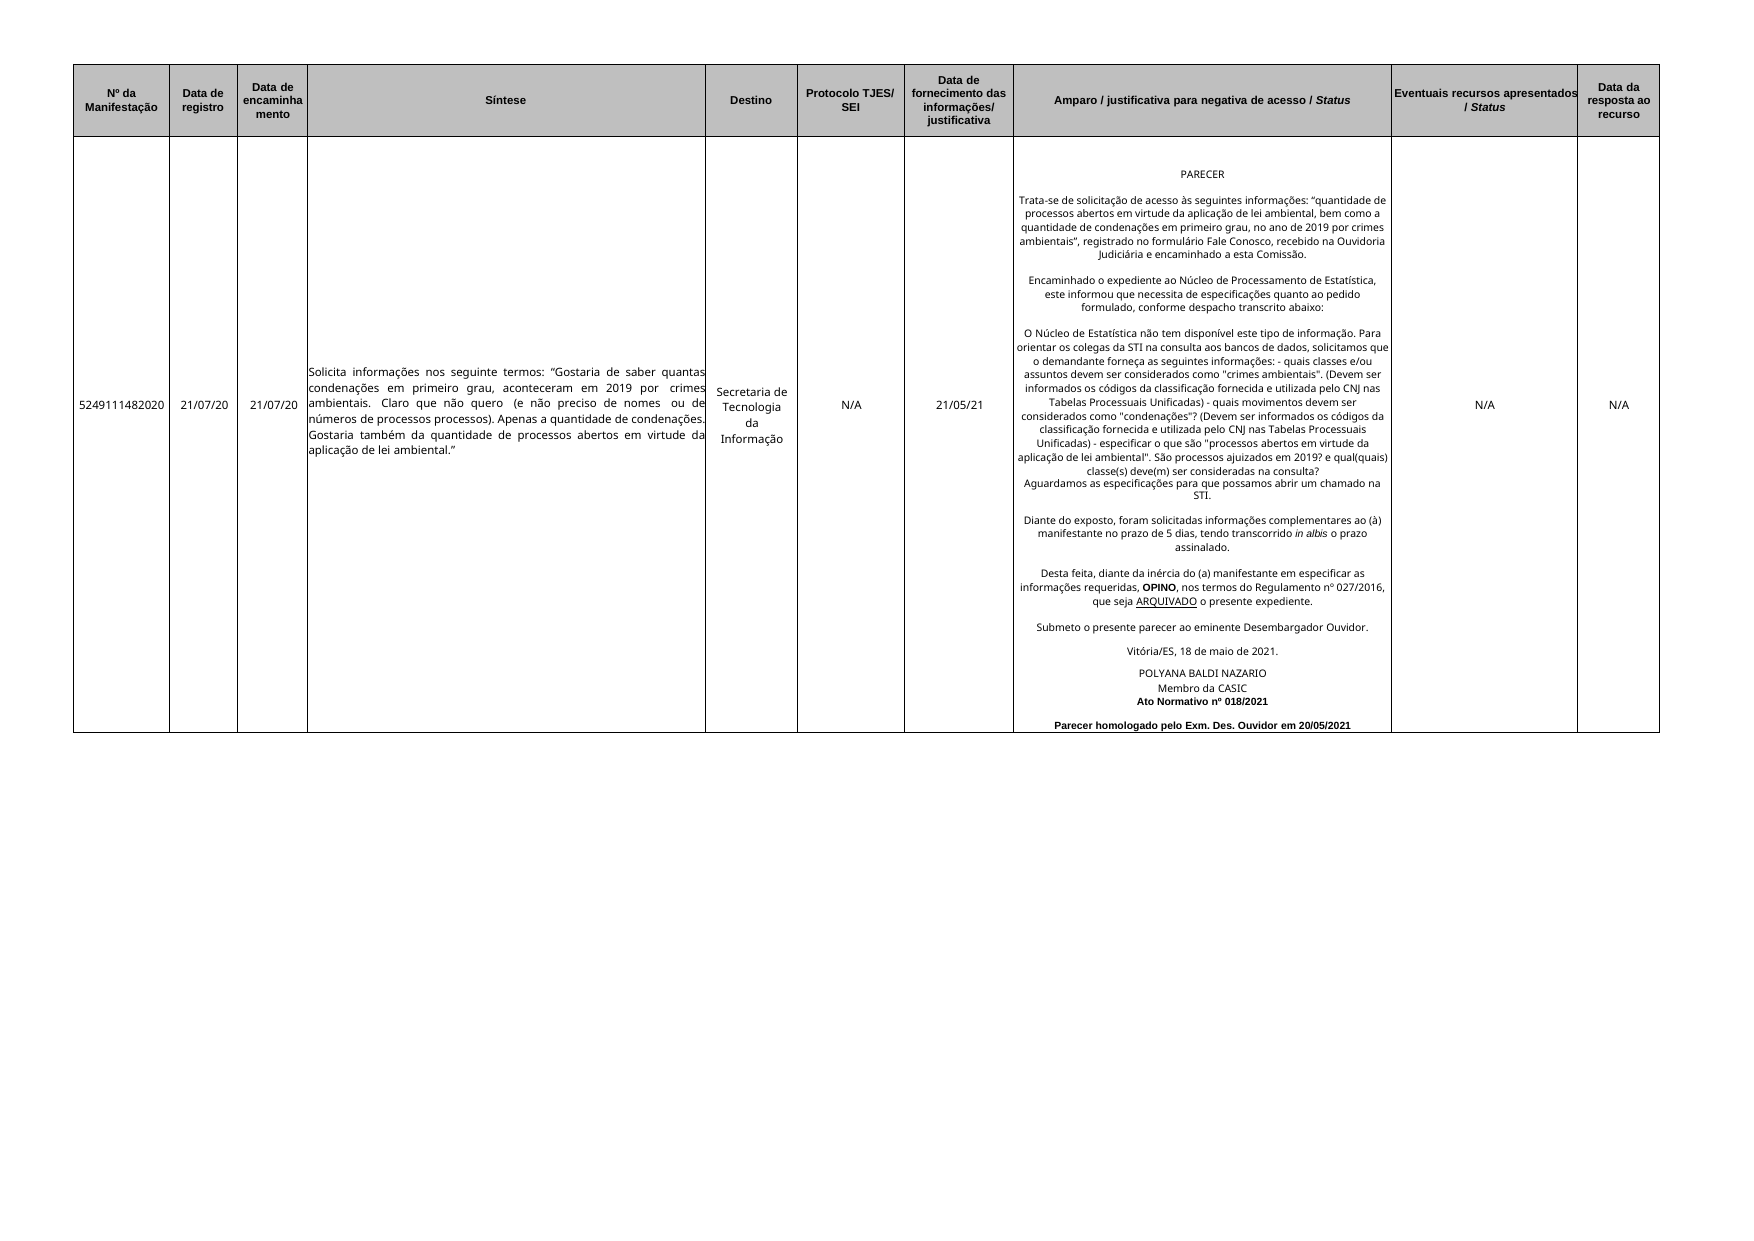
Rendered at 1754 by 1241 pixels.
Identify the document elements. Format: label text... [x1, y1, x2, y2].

table_cell 5249111482020 [74, 137, 169, 732]
table_cell 21/07/20 [238, 137, 307, 732]
table_header Data da resposta ao recurso [1578, 65, 1659, 136]
table_header Síntese [308, 65, 705, 136]
table_cell Secretaria de Tecnologia da Informação [706, 137, 797, 732]
table_cell PARECER Trata-se de solicitação de acesso às seguintes informações: “quantidade de processos abertos em virtude da aplicação de lei ambiental, bem como a quantidade de condenações em primeiro grau, no ano de 2019 por crimes ambientais”, registrado no formulário Fale Conosco, recebido na Ouvidoria Judiciária e encaminhado a esta Comissão. Encaminhado o expediente ao Núcleo de Processamento de Estatística, este informou que necessita de especificações quanto ao pedido formulado, conforme despacho transcrito abaixo: O Núcleo de Estatística não tem disponível este tipo de informação. Para orientar os colegas da STI na consulta aos bancos de dados, solicitamos que o demandante forneça as seguintes informações: - quais classes e/ou assuntos devem ser considerados como "crimes ambientais". (Devem ser informados os códigos da classificação fornecida e utilizada pelo CNJ nas Tabelas Processuais Unificadas) - quais movimentos devem ser considerados como "condenações"? (Devem ser informados os códigos da classificação fornecida e utilizada pelo CNJ nas Tabelas Processuais Unificadas) - especificar o que são "processos abertos em virtude da aplicação de lei ambiental". São processos ajuizados em 2019? e qual(quais) classe(s) deve(m) ser consideradas na consulta? Aguardamos as especificações para que possamos abrir um chamado na STI. Diante do exposto, foram solicitadas informações complementares ao (à) manifestante no prazo de 5 dias, tendo transcorrido in albis o prazo assinalado. Desta feita, diante da inércia do (a) manifestante em especificar as informações requeridas, OPINO, nos termos do Regulamento nº 027/2016, que seja ARQUIVADO o presente expediente. Submeto o presente parecer ao eminente Desembargador Ouvidor. Vitória/ES, 18 de maio de 2021. POLYANA BALDI NAZARIO Membro da CASIC Ato Normativo nº 018/2021 Parecer homologado pelo Exm. Des. Ouvidor em 20/05/2021 [1014, 137, 1391, 732]
table_header Nº da Manifestação [74, 65, 169, 136]
table_header Amparo / justificativa para negativa de acesso / Status [1014, 65, 1391, 136]
table_header Eventuais recursos apresentados / Status [1392, 65, 1577, 136]
table_header Data de registro [170, 65, 237, 136]
table_cell N/A [798, 137, 904, 732]
table_cell N/A [1578, 137, 1659, 732]
table_cell 21/05/21 [905, 137, 1013, 732]
table_header Destino [706, 65, 797, 136]
table_cell Solicita informações nos seguinte termos: “Gostaria de saber quantas condenações em primeiro grau, aconteceram em 2019 por crimes ambientais. Claro que não quero (e não preciso de nomes ou de números de processos processos). Apenas a quantidade de condenações. Gostaria também da quantidade de processos abertos em virtude da aplicação de lei ambiental.” [308, 137, 705, 732]
table_header Protocolo TJES/ SEI [798, 65, 904, 136]
table_cell 21/07/20 [170, 137, 237, 732]
table_cell N/A [1392, 137, 1577, 732]
table_header Data de fornecimento das informações/ justificativa [905, 65, 1013, 136]
table_header Data de encaminha mento [238, 65, 307, 136]
